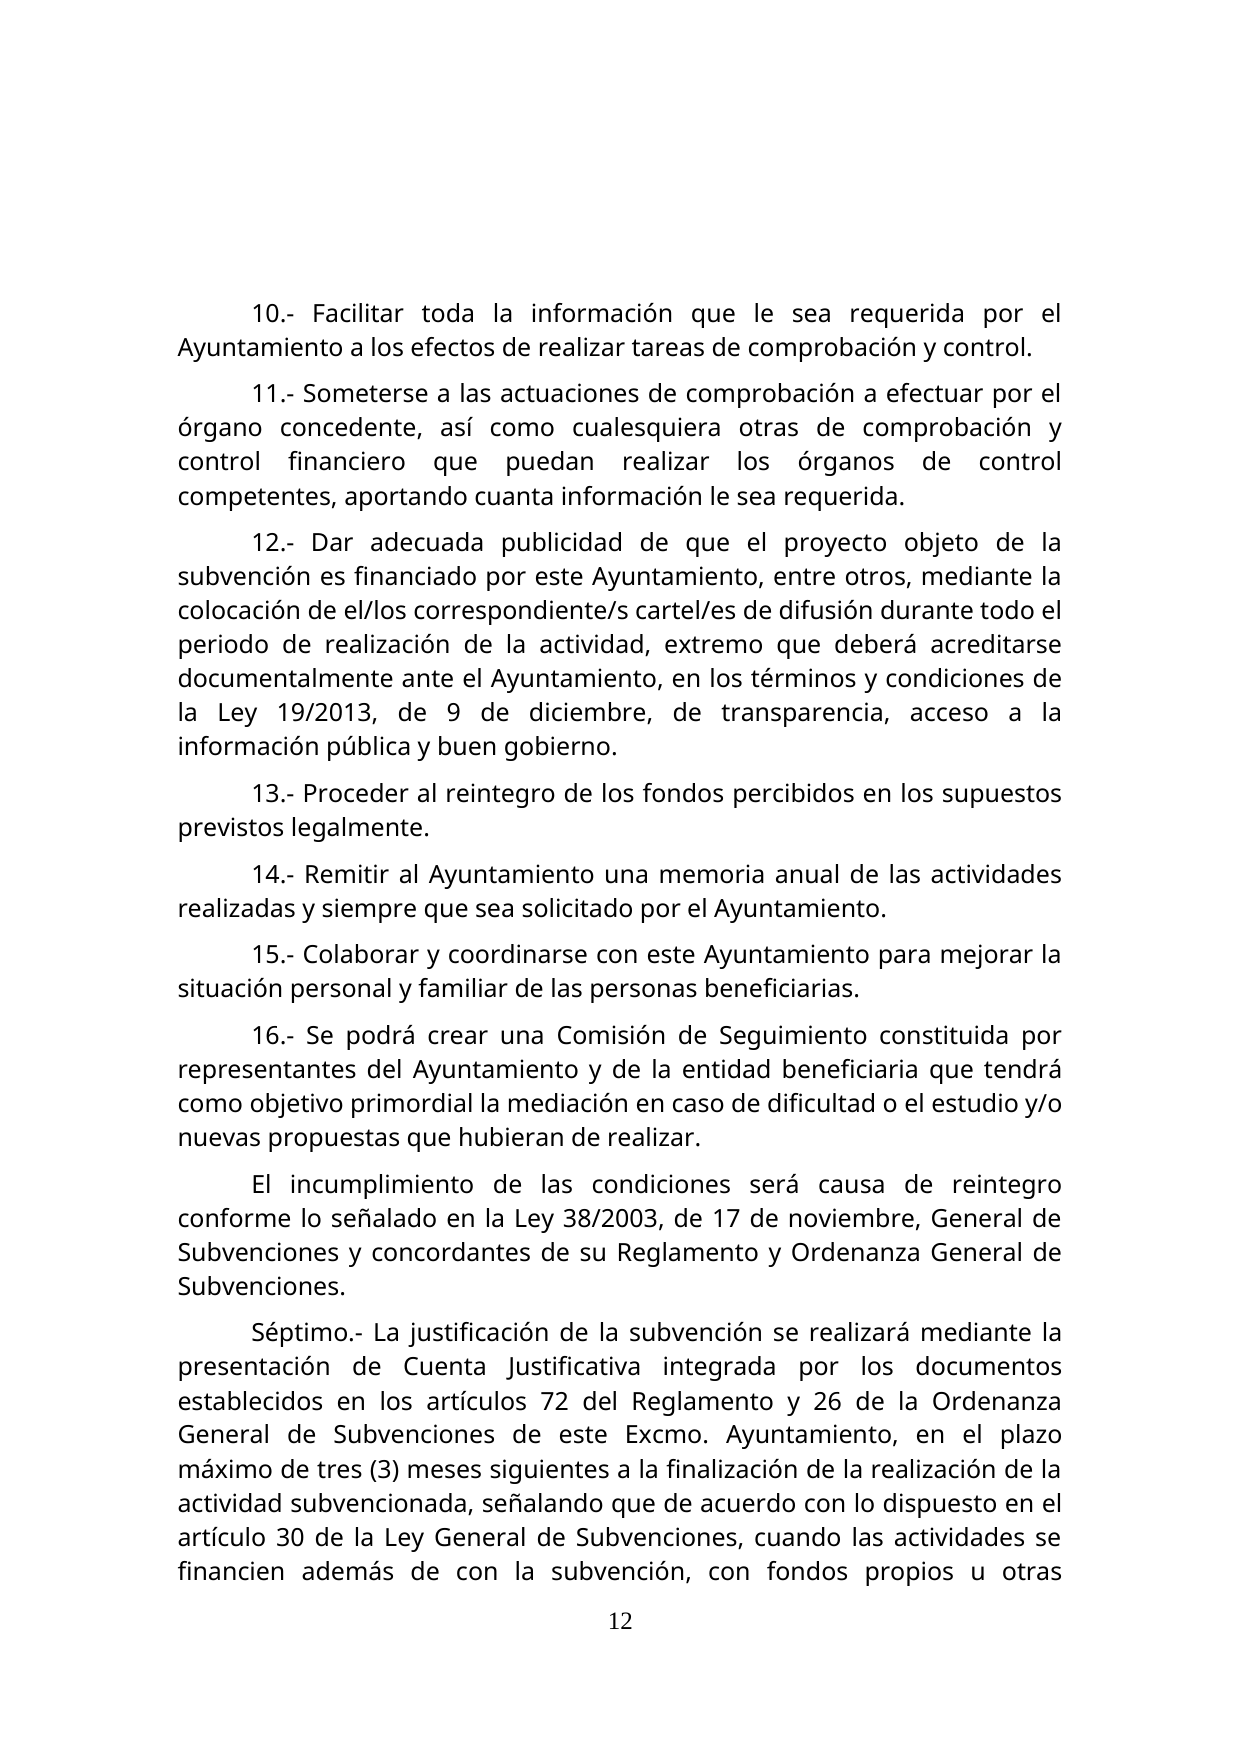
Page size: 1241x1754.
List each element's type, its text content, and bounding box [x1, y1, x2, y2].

text 10.- Facilitar toda la información que le sea requerida por el Ayuntamiento a los efectos de realizar tareas de comprobación y control. [177, 295, 1063, 363]
text 16.- Se podrá crear una Comisión de Seguimiento constituida por representantes del Ayuntamiento y de la entidad beneficiaria que tendrá como objetivo primordial la mediación en caso de dificultad o el estudio y/o nuevas propuestas que hubieran de realizar. [177, 1017, 1063, 1154]
text 15.- Colaborar y coordinarse con este Ayuntamiento para mejorar la situación personal y familiar de las personas beneficiarias. [177, 937, 1063, 1005]
text 12.- Dar adecuada publicidad de que el proyecto objeto de la subvención es financiado por este Ayuntamiento, entre otros, mediante la colocación de el/los correspondiente/s cartel/es de difusión durante todo el periodo de realización de la actividad, extremo que deberá acreditarse documentalmente ante el Ayuntamiento, en los términos y condiciones de la Ley 19/2013, de 9 de diciembre, de transparencia, acceso a la información pública y buen gobierno. [177, 525, 1063, 763]
text El incumplimiento de las condiciones será causa de reintegro conforme lo señalado en la Ley 38/2003, de 17 de noviembre, General de Subvenciones y concordantes de su Reglamento y Ordenanza General de Subvenciones. [177, 1166, 1063, 1302]
text 14.- Remitir al Ayuntamiento una memoria anual de las actividades realizadas y siempre que sea solicitado por el Ayuntamiento. [177, 856, 1063, 924]
text Séptimo.- La justificación de la subvención se realizará mediante la presentación de Cuenta Justificativa integrada por los documentos establecidos en los artículos 72 del Reglamento y 26 de la Ordenanza General de Subvenciones de este Excmo. Ayuntamiento, en el plazo máximo de tres (3) meses siguientes a la finalización de la realización de la actividad subvencionada, señalando que de acuerdo con lo dispuesto en el artículo 30 de la Ley General de Subvenciones, cuando las actividades se financien además de con la subvención, con fondos propios u otras [177, 1315, 1063, 1587]
text 11.- Someterse a las actuaciones de comprobación a efectuar por el órgano concedente, así como cualesquiera otras de comprobación y control financiero que puedan realizar los órganos de control competentes, aportando cuanta información le sea requerida. [177, 376, 1063, 512]
text 13.- Proceder al reintegro de los fondos percibidos en los supuestos previstos legalmente. [177, 776, 1063, 844]
